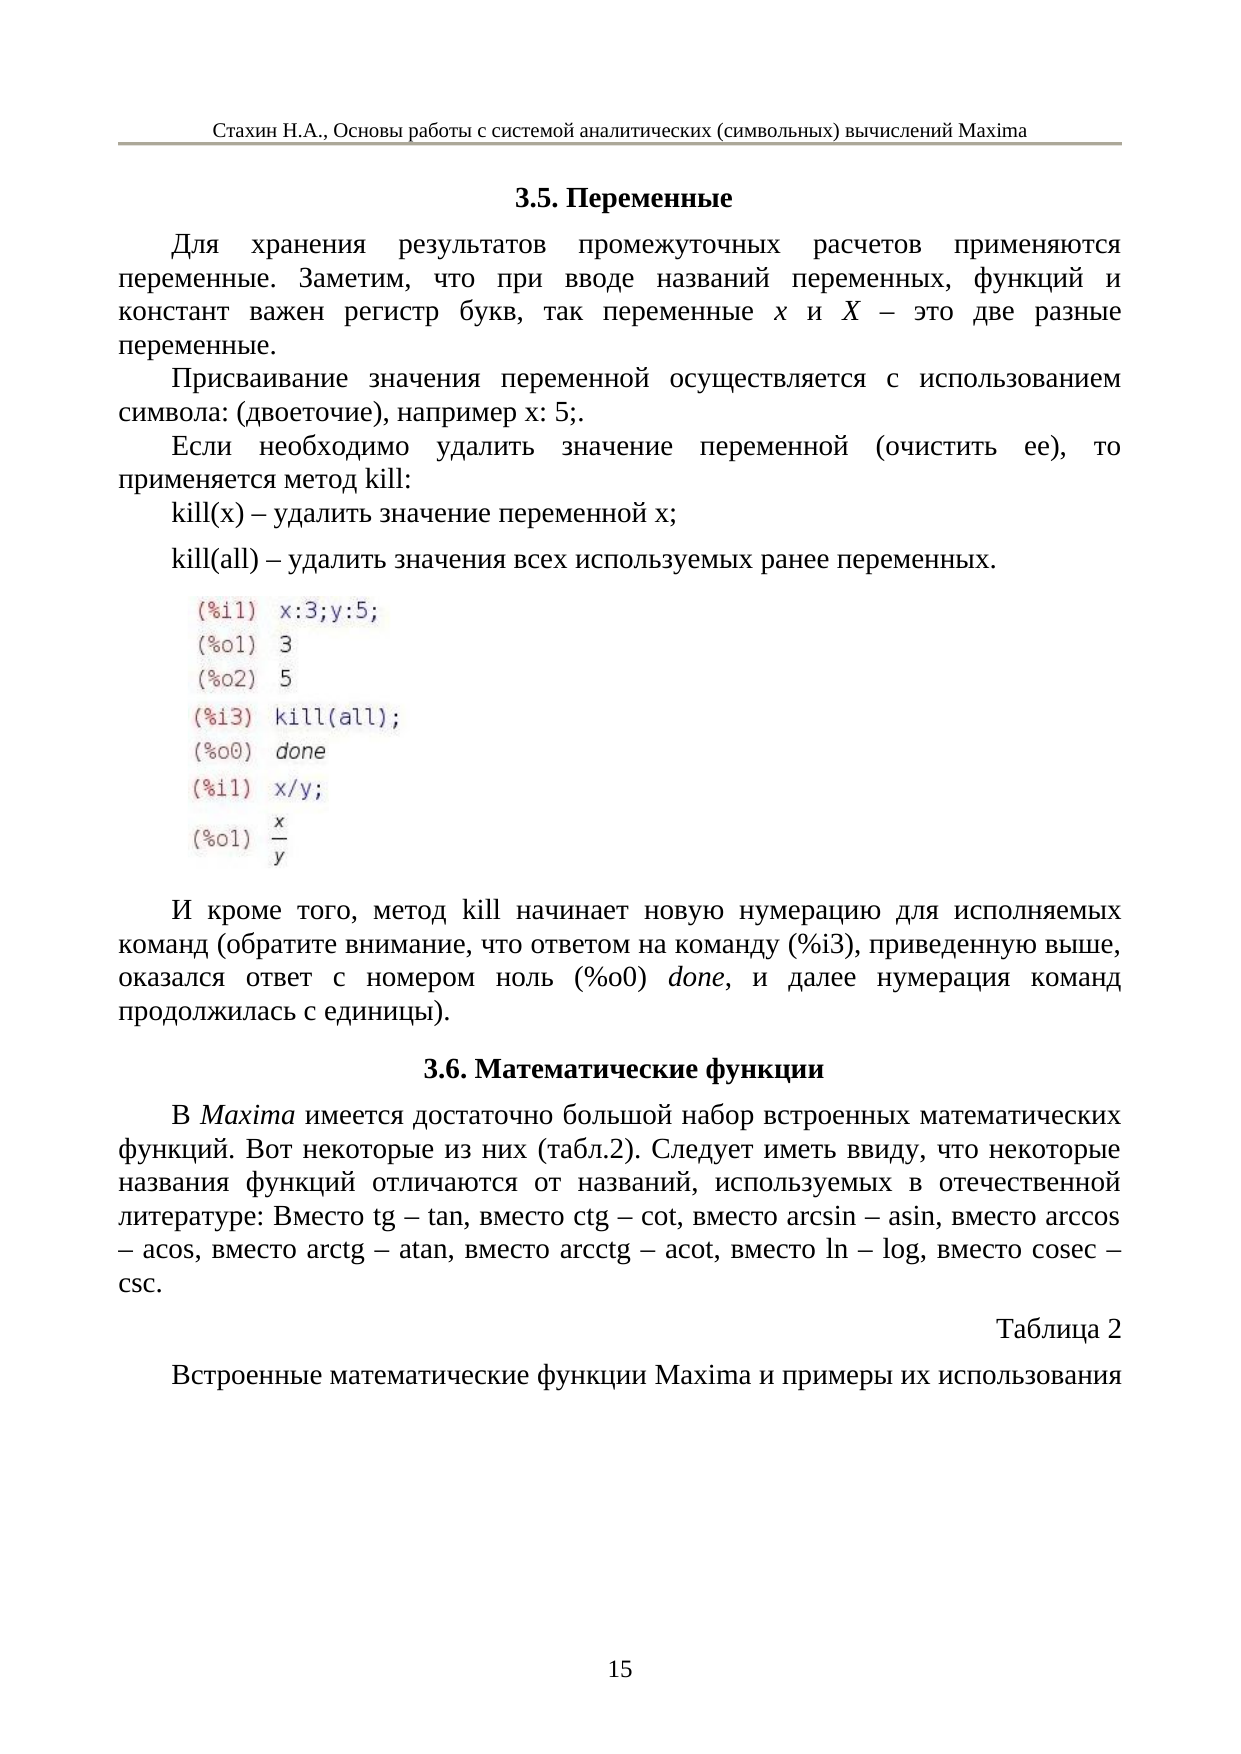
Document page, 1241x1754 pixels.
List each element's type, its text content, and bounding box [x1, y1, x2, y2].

subtitle 3.5. Переменные [118, 181, 1122, 214]
text kill(all) – удалить значения всех используемых ранее переменных. [118, 541, 1122, 574]
text Присваивание значения переменной осуществляется с использованием символа: (двоеточие), например x: 5;. [118, 361, 1122, 428]
picture [187, 596, 429, 871]
text Если необходимо удалить значение переменной (очистить ее), то применяется метод kill: [118, 428, 1122, 495]
text Встроенные математические функции Maxima и примеры их использования [118, 1357, 1122, 1391]
subtitle 3.6. Математические функции [118, 1051, 1122, 1085]
text Таблица 2 [118, 1311, 1122, 1345]
text kill(x) – удалить значение переменной x; [118, 495, 1122, 528]
text В Maxima имеется достаточно большой набор встроенных математических функций. Вот некоторые из них (табл.2). Следует иметь ввиду, что некоторые названия функций отличаются от названий, используемых в отечественной литературе: Вместо tg – tan, вместо ctg – cot, вместо arcsin – asin, вместо arccos – acos, вместо arctg – atan, вместо arcctg – acot, вместо ln – log, вместо cosec – csc. [118, 1097, 1122, 1299]
text И кроме того, метод kill начинает новую нумерацию для исполняемых команд (обратите внимание, что ответом на команду (%i3), приведенную выше, оказался ответ с номером ноль (%o0) done, и далее нумерация команд продолжилась с единицы). [118, 892, 1122, 1027]
text Для хранения результатов промежуточных расчетов применяются переменные. Заметим, что при вводе названий переменных, функций и констант важен регистр букв, так переменные x и X – это две разные переменные. [118, 226, 1122, 361]
